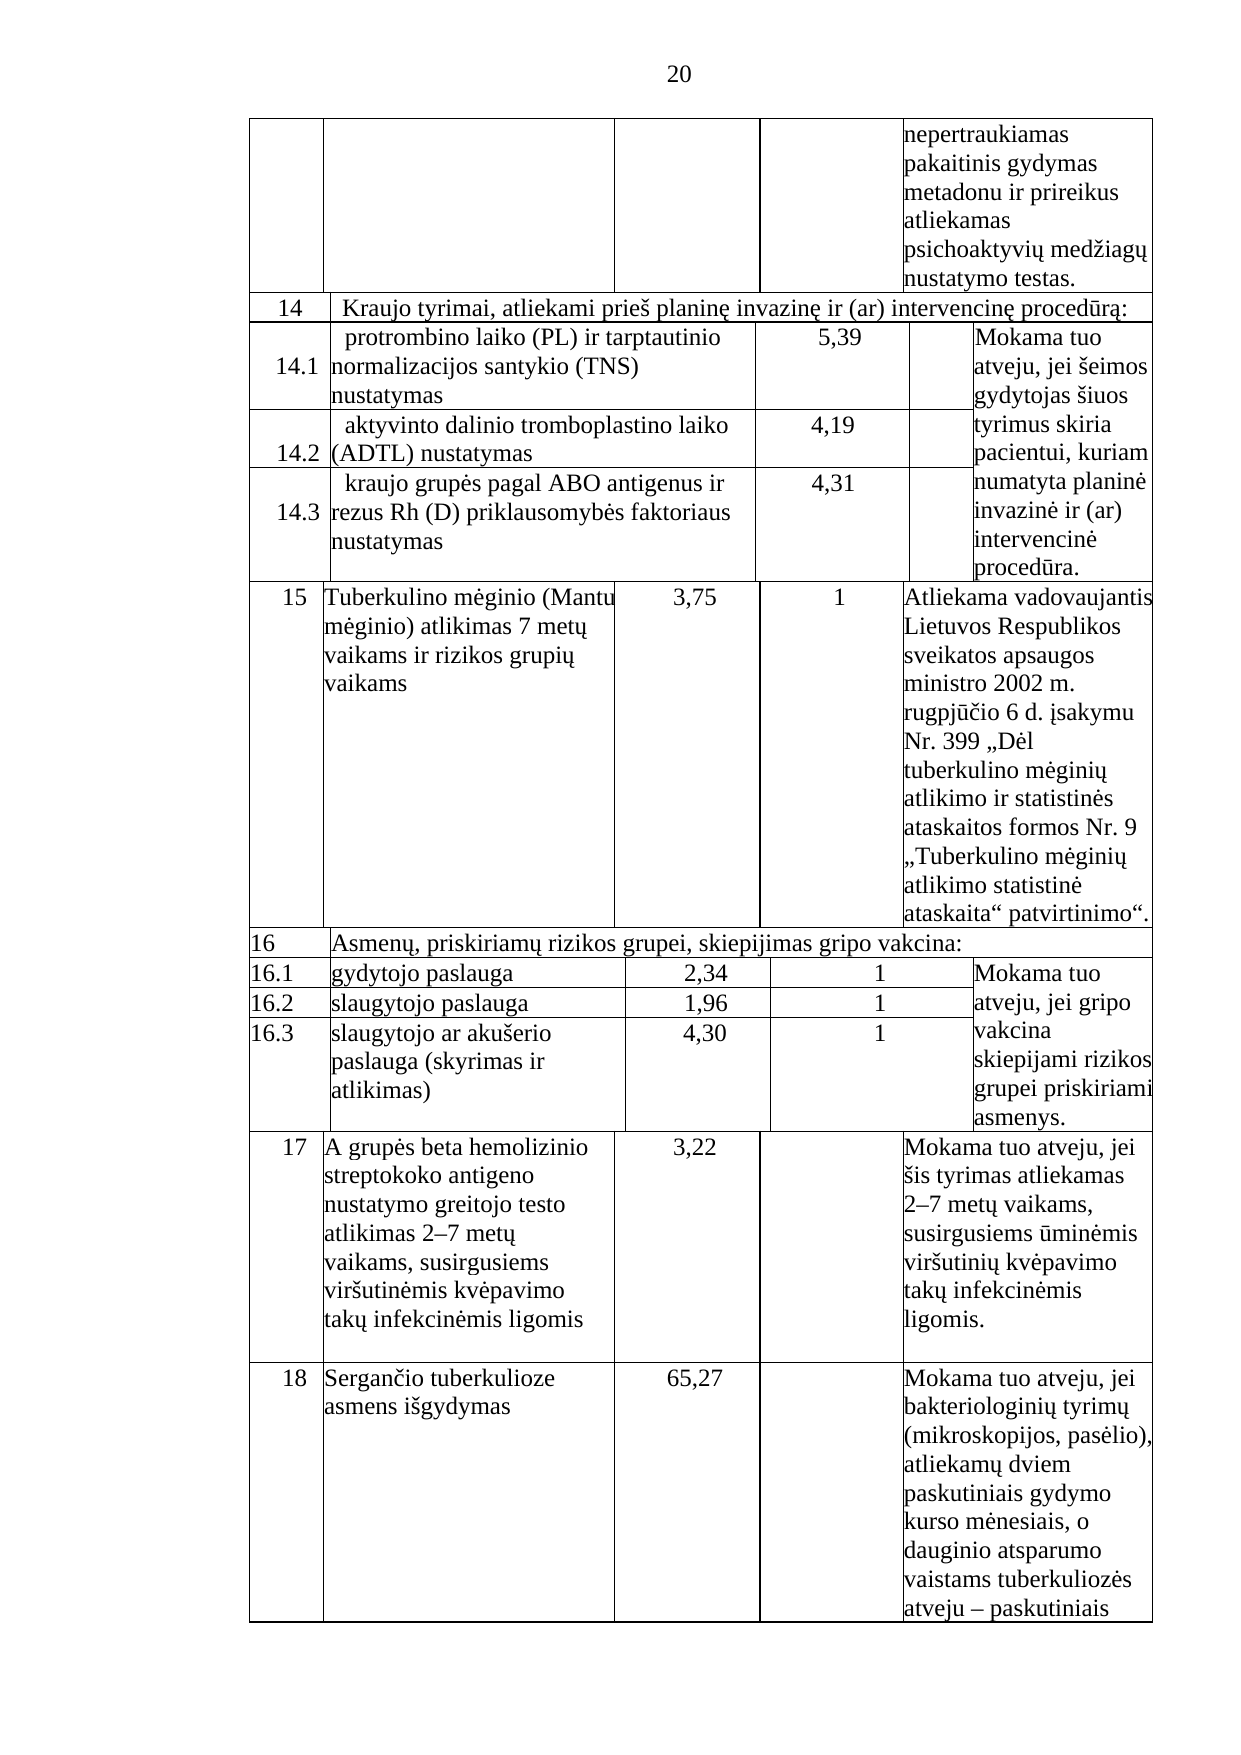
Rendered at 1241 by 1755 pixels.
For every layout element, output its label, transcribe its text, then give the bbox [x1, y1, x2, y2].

table_cell [237, 467, 249, 581]
table_cell Asmenų, kuriems taikomas pakaitinis gydymas metadonu, priežiūra [324, 119, 614, 292]
table_cell 2,34 [626, 958, 770, 987]
table_cell slaugytojo paslauga [331, 988, 625, 1017]
table_cell Mokama tuo atveju, jei šis tyrimas atliekamas 2–7 metų vaikams, susirgusiems ūminėmis viršutinių kvėpavimo takų infekcinėmis ligomis. [904, 1132, 1152, 1362]
table_cell [237, 409, 249, 467]
table_cell [910, 468, 973, 581]
table_cell 3,75 [615, 582, 759, 927]
table_cell 16.2 [250, 988, 330, 1017]
table_cell [237, 987, 249, 1017]
table_cell kraujo grupės pagal ABO antigenus ir rezus Rh (D) priklausomybės faktoriaus nustatymas [331, 468, 755, 581]
table_cell protrombino laiko (PL) ir tarptautinio normalizacijos santykio (TNS) nustatymas [331, 323, 755, 409]
table_cell 65,27 [615, 1363, 759, 1621]
table_cell [237, 581, 249, 927]
table_cell [237, 118, 249, 292]
table_cell [237, 1362, 249, 1621]
table_cell slaugytojo ar akušerio paslauga (skyrimas ir atlikimas) [331, 1018, 625, 1131]
table_cell 1 [761, 582, 903, 927]
table_cell [761, 119, 903, 292]
table_cell aktyvinto dalinio tromboplastino laiko (ADTL) nustatymas [331, 410, 755, 467]
table_cell nepertraukiamas pakaitinis gydymas metadonu ir prireikus atliekamas psichoaktyvių medžiagų nustatymo testas. [904, 119, 1152, 292]
table_cell 14 [250, 293, 330, 321]
table_cell 3,22 [615, 1132, 759, 1362]
table_cell Asmenų, priskiriamų rizikos grupei, skiepijimas gripo vakcina: [331, 928, 1152, 957]
table_cell 16.1 [250, 958, 330, 987]
table_cell 17 [250, 1132, 323, 1362]
table_cell 4,19 [756, 410, 909, 467]
table_cell 14.2 [250, 410, 330, 467]
table_cell [910, 323, 973, 409]
table_cell 4,31 [756, 468, 909, 581]
table_cell Sergančio tuberkulioze asmens išgydymas [324, 1363, 614, 1621]
table_cell 4,30 [626, 1018, 770, 1131]
table_cell Atliekama vadovaujantis Lietuvos Respublikos sveikatos apsaugos ministro 2002 m. rugpjūčio 6 d. įsakymu Nr. 399 „Dėl tuberkulino mėginių atlikimo ir statistinės ataskaitos formos Nr. 9 „Tuberkulino mėginių atlikimo statistinė ataskaita“ patvirtinimo“. [904, 582, 1152, 927]
table_cell 14.3 [250, 468, 330, 581]
table_cell 14.1 [250, 323, 330, 409]
table_cell [237, 292, 249, 321]
table_cell 1,96 [626, 988, 770, 1017]
table_cell Kraujo tyrimai, atliekami prieš planinę invazinę ir (ar) intervencinę procedūrą: [331, 293, 1152, 321]
table_cell [250, 119, 323, 292]
table_cell Tuberkulino mėginio (Mantu mėginio) atlikimas 7 metų vaikams ir rizikos grupių vaikams [324, 582, 614, 927]
table_cell Mokama tuo atveju, jei bakteriologinių tyrimų (mikroskopijos, pasėlio), atliekamų dviem paskutiniais gydymo kurso mėnesiais, o dauginio atsparumo vaistams tuberkuliozės atveju – paskutiniais [904, 1363, 1152, 1621]
table_cell 5,39 [756, 323, 909, 409]
table_cell 15 [250, 582, 323, 927]
table_cell [237, 321, 249, 409]
table_cell 16 [250, 928, 330, 957]
table_cell [237, 957, 249, 987]
table_cell gydytojo paslauga [331, 958, 625, 987]
table_cell [761, 1132, 903, 1362]
table_cell [910, 410, 973, 467]
table_cell [237, 1017, 249, 1131]
table_cell [761, 1363, 903, 1621]
table_cell 1 [771, 958, 973, 987]
table_cell 16.3 [250, 1018, 330, 1131]
table_cell 18 [250, 1363, 323, 1621]
table_cell Mokama tuo atveju, jei gripo vakcina skiepijami rizikos grupei priskiriami asmenys. [974, 958, 1152, 1131]
table_cell A grupės beta hemolizinio streptokoko antigeno nustatymo greitojo testo atlikimas 2–7 metų vaikams, susirgusiems viršutinėmis kvėpavimo takų infekcinėmis ligomis [324, 1132, 614, 1362]
table_cell [237, 1131, 249, 1362]
table_cell 1 [771, 988, 973, 1017]
table_cell 1 [771, 1018, 973, 1131]
table_cell 5,09 [615, 119, 759, 292]
table_cell [237, 927, 249, 957]
table_cell Mokama tuo atveju, jei šeimos gydytojas šiuos tyrimus skiria pacientui, kuriam numatyta planinė invazinė ir (ar) intervencinė procedūra. [974, 323, 1152, 581]
